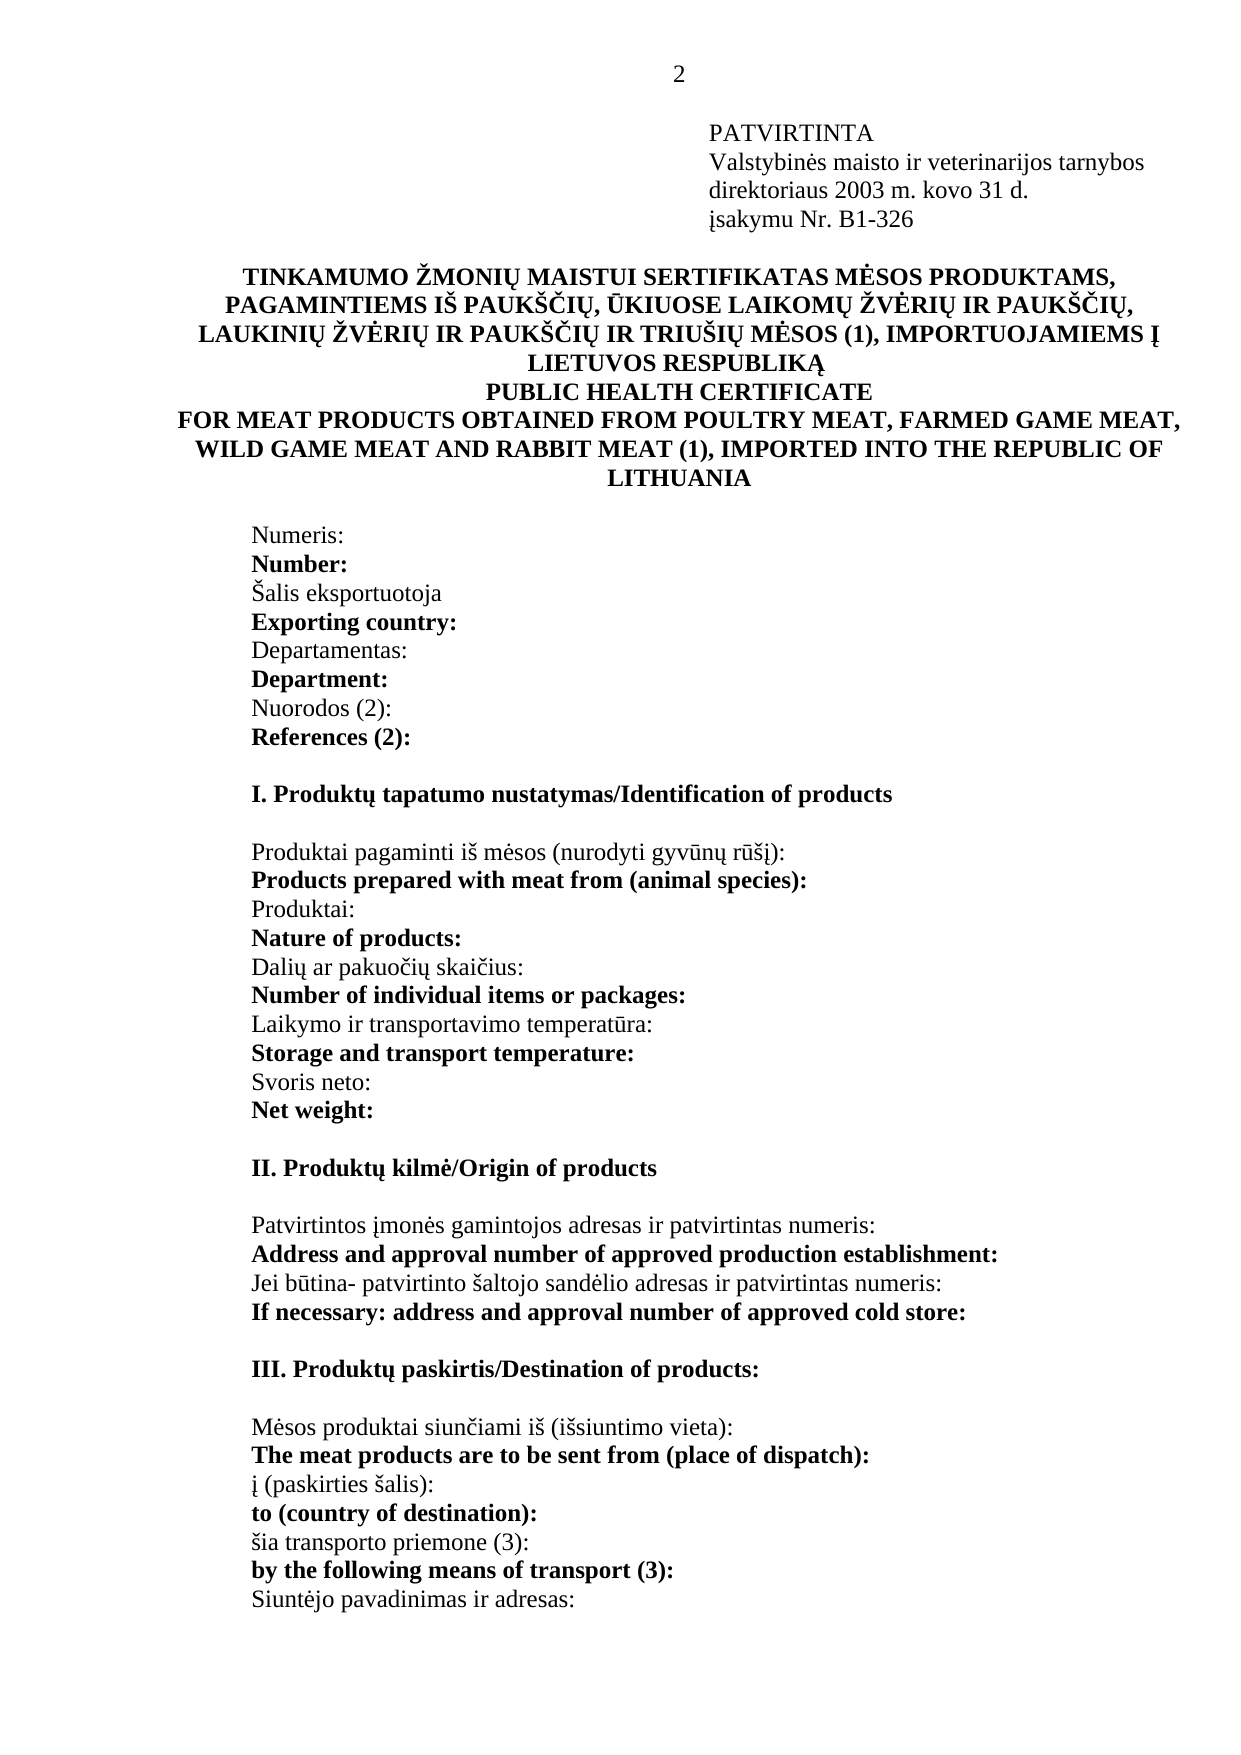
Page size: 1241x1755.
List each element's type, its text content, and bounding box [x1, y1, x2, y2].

text Nuorodos (2): [177, 693, 1181, 722]
text Number: [177, 549, 1181, 578]
text Laikymo ir transportavimo temperatūra: [177, 1009, 1181, 1038]
text Exporting country: [177, 607, 1181, 636]
text direktoriaus 2003 m. kovo 31 d. [177, 176, 1181, 204]
text Patvirtintos įmonės gamintojos adresas ir patvirtintas numeris: [177, 1211, 1181, 1239]
text Nature of products: [177, 923, 1181, 952]
text Numeris: [177, 521, 1181, 549]
text Valstybinės maisto ir veterinarijos tarnybos [177, 147, 1181, 176]
text Siuntėjo pavadinimas ir adresas: [177, 1584, 1181, 1613]
text II. Produktų kilmė/Origin of products [177, 1153, 1181, 1182]
text Department: [177, 664, 1181, 693]
text Šalis eksportuotoja [177, 578, 1181, 607]
text Storage and transport temperature: [177, 1038, 1181, 1067]
text Produktai: [177, 894, 1181, 923]
text References (2): [177, 722, 1181, 751]
text PUBLIC HEALTH CERTIFICATE [177, 377, 1181, 406]
text Dalių ar pakuočių skaičius: [177, 952, 1181, 981]
text Net weight: [177, 1096, 1181, 1124]
text Jei būtina- patvirtinto šaltojo sandėlio adresas ir patvirtintas numeris: [177, 1268, 1181, 1297]
text III. Produktų paskirtis/Destination of products: [177, 1354, 1181, 1383]
text Svoris neto: [177, 1067, 1181, 1096]
text Departamentas: [177, 636, 1181, 664]
text Produktai pagaminti iš mėsos (nurodyti gyvūnų rūšį): [177, 837, 1181, 866]
text Address and approval number of approved production establishment: [177, 1239, 1181, 1268]
text Number of individual items or packages: [177, 981, 1181, 1009]
text PATVIRTINTA [177, 118, 1181, 147]
text TINKAMUMO ŽMONIŲ MAISTUI SERTIFIKATAS MĖSOS PRODUKTAMS, PAGAMINTIEMS IŠ PAUKŠČIŲ, ŪKIUOSE LAIKOMŲ ŽVĖRIŲ IR PAUKŠČIŲ, LAUKINIŲ ŽVĖRIŲ IR PAUKŠČIŲ IR TRIUŠIŲ MĖSOS (1), IMPORTUOJAMIEMS Į LIETUVOS RESPUBLIKĄ [177, 262, 1181, 377]
text šia transporto priemone (3): [177, 1527, 1181, 1556]
text Products prepared with meat from (animal species): [177, 866, 1181, 894]
text by the following means of transport (3): [177, 1556, 1181, 1584]
text FOR MEAT PRODUCTS OBTAINED FROM POULTRY MEAT, FARMED GAME MEAT, WILD GAME MEAT AND RABBIT MEAT (1), IMPORTED INTO THE REPUBLIC OF LITHUANIA [177, 406, 1181, 492]
text The meat products are to be sent from (place of dispatch): [177, 1441, 1181, 1469]
text to (country of destination): [177, 1498, 1181, 1527]
text į (paskirties šalis): [177, 1469, 1181, 1498]
text įsakymu Nr. B1-326 [177, 204, 1181, 233]
text I. Produktų tapatumo nustatymas/Identification of products [177, 779, 1181, 808]
text Mėsos produktai siunčiami iš (išsiuntimo vieta): [177, 1412, 1181, 1441]
text If necessary: address and approval number of approved cold store: [177, 1297, 1181, 1326]
